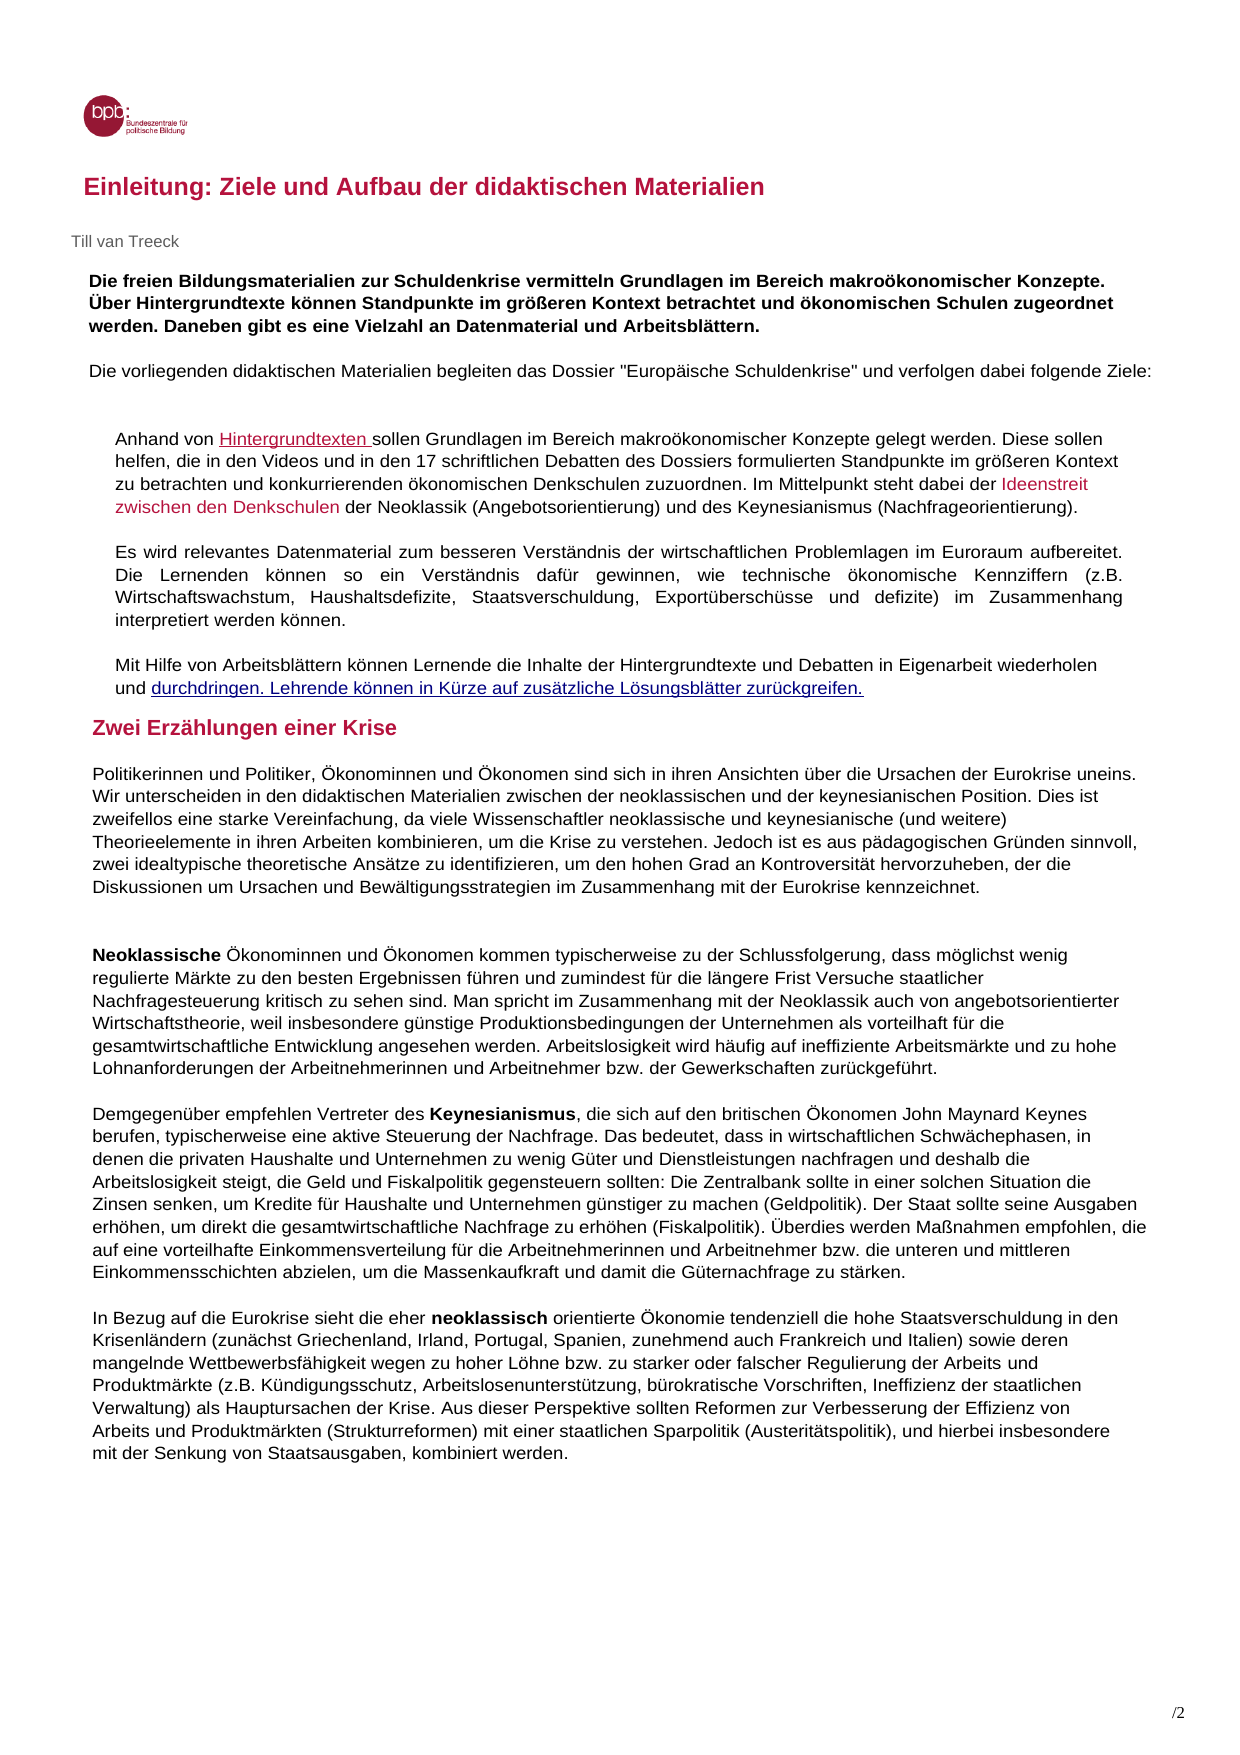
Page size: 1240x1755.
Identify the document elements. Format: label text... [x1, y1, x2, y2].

text Es wird relevantes Datenmaterial zum besseren Verständnis der wirtschaftlichen Problemlagen im Euroraum aufbereitet. Die Lernenden können so ein Verständnis dafür gewinnen, wie technische ökonomische Kennziffern (z.B. Wirtschaftswachstum, Haushaltsdefizite, Staatsverschuldung, Exportüberschüsse und ­defizite) im Zusammenhang interpretiert werden können. [115, 542, 1123, 630]
picture [83, 95, 188, 137]
text In Bezug auf die Eurokrise sieht die eher neoklassisch orientierte Ökonomie tendenziell die hohe Staatsverschuldung in den Krisenländern (zunächst Griechenland, Irland, Portugal, Spanien, zunehmend auch Frankreich und Italien) sowie deren mangelnde Wettbewerbsfähigkeit wegen zu hoher Löhne bzw. zu starker oder falscher Regulierung der Arbeits­ und Produktmärkte (z.B. Kündigungsschutz, Arbeitslosenunterstützung, bürokratische Vorschriften, Ineffizienz der staatlichen Verwaltung) als Hauptursachen der Krise. Aus dieser Perspektive sollten Reformen zur Verbesserung der Effizienz von Arbeits­ und Produktmärkten (Strukturreformen) mit einer staatlichen Sparpolitik (Austeritätspolitik), und hierbei insbesondere mit der Senkung von Staatsausgaben, kombiniert werden. [92, 1307, 1139, 1463]
text Politikerinnen und Politiker, Ökonominnen und Ökonomen sind sich in ihren Ansichten über die Ursachen der Eurokrise uneins. Wir unterscheiden in den didaktischen Materialien zwischen der neoklassischen und der keynesianischen Position. Dies ist zweifellos eine starke Vereinfachung, da viele Wissenschaftler neoklassische und keynesianische (und weitere) Theorieelemente in ihren Arbeiten kombinieren, um die Krise zu verstehen. Jedoch ist es aus pädagogischen Gründen sinnvoll, zwei idealtypische theoretische Ansätze zu identifizieren, um den hohen Grad an Kontroversität hervorzuheben, der die Diskussionen um Ursachen und Bewältigungsstrategien im Zusammenhang mit der Eurokrise kennzeichnet. [92, 764, 1138, 897]
text Anhand von Hintergrundtexten sollen Grundlagen im Bereich makroökonomischer Konzepte gelegt werden. Diese sollen helfen, die in den Videos und in den 17 schriftlichen Debatten des Dossiers formulierten Standpunkte im größeren Kontext zu betrachten und konkurrierenden ökonomischen Denkschulen zuzuordnen. Im Mittelpunkt steht dabei der Ideenstreit zwischen den Denkschulen der Neoklassik (Angebotsorientierung) und des Keynesianismus (Nachfrageorientierung). [115, 428, 1131, 517]
text Till van Treeck [71, 232, 1198, 251]
subtitle Zwei Erzählungen einer Krise [92, 715, 1198, 740]
text Mit Hilfe von Arbeitsblättern können Lernende die Inhalte der Hintergrundtexte und Debatten in Eigenarbeit wiederholen und durchdringen. Lehrende können in Kürze auf zusätzliche Lösungsblätter zurückgreifen. [115, 655, 1120, 698]
text Demgegenüber empfehlen Vertreter des Keynesianismus, die sich auf den britischen Ökonomen John Maynard Keynes berufen, typischerweise eine aktive Steuerung der Nachfrage. Das bedeutet, dass in wirtschaftlichen Schwächephasen, in denen die privaten Haushalte und Unternehmen zu wenig Güter und Dienstleistungen nachfragen und deshalb die Arbeitslosigkeit steigt, die Geld­ und Fiskalpolitik gegensteuern sollten: Die Zentralbank sollte in einer solchen Situation die Zinsen senken, um Kredite für Haushalte und Unternehmen günstiger zu machen (Geldpolitik). Der Staat sollte seine Ausgaben erhöhen, um direkt die gesamtwirtschaftliche Nachfrage zu erhöhen (Fiskalpolitik). Überdies werden Maßnahmen empfohlen, die auf eine vorteilhafte Einkommensverteilung für die Arbeitnehmerinnen und Arbeitnehmer bzw. die unteren und mittleren Einkommensschichten abzielen, um die Massenkaufkraft und damit die Güternachfrage zu stärken. [92, 1104, 1148, 1282]
text Neoklassische Ökonominnen und Ökonomen kommen typischerweise zu der Schlussfolgerung, dass möglichst wenig regulierte Märkte zu den besten Ergebnissen führen und zumindest für die längere Frist Versuche staatlicher Nachfragesteuerung kritisch zu sehen sind. Man spricht im Zusammenhang mit der Neoklassik auch von angebotsorientierter Wirtschaftstheorie, weil insbesondere günstige Produktionsbedingungen der Unternehmen als vorteilhaft für die gesamtwirtschaftliche Entwicklung angesehen werden. Arbeitslosigkeit wird häufig auf ineffiziente Arbeitsmärkte und zu hohe Lohnanforderungen der Arbeitnehmerinnen und Arbeitnehmer bzw. der Gewerkschaften zurückgeführt. [92, 945, 1148, 1078]
text Einleitung: Ziele und Aufbau der didaktischen Materialien [83, 172, 1198, 200]
text Die freien Bildungsmaterialien zur Schuldenkrise vermitteln Grundlagen im Bereich makroökonomischer Konzepte. Über Hintergrundtexte können Standpunkte im größeren Kontext betrachtet und ökonomischen Schulen zugeordnet werden. Daneben gibt es eine Vielzahl an Datenmaterial und Arbeitsblättern. [88, 270, 1139, 336]
text Die vorliegenden didaktischen Materialien begleiten das Dossier "Europäische Schuldenkrise" und verfolgen dabei folgende Ziele: [88, 361, 1198, 381]
